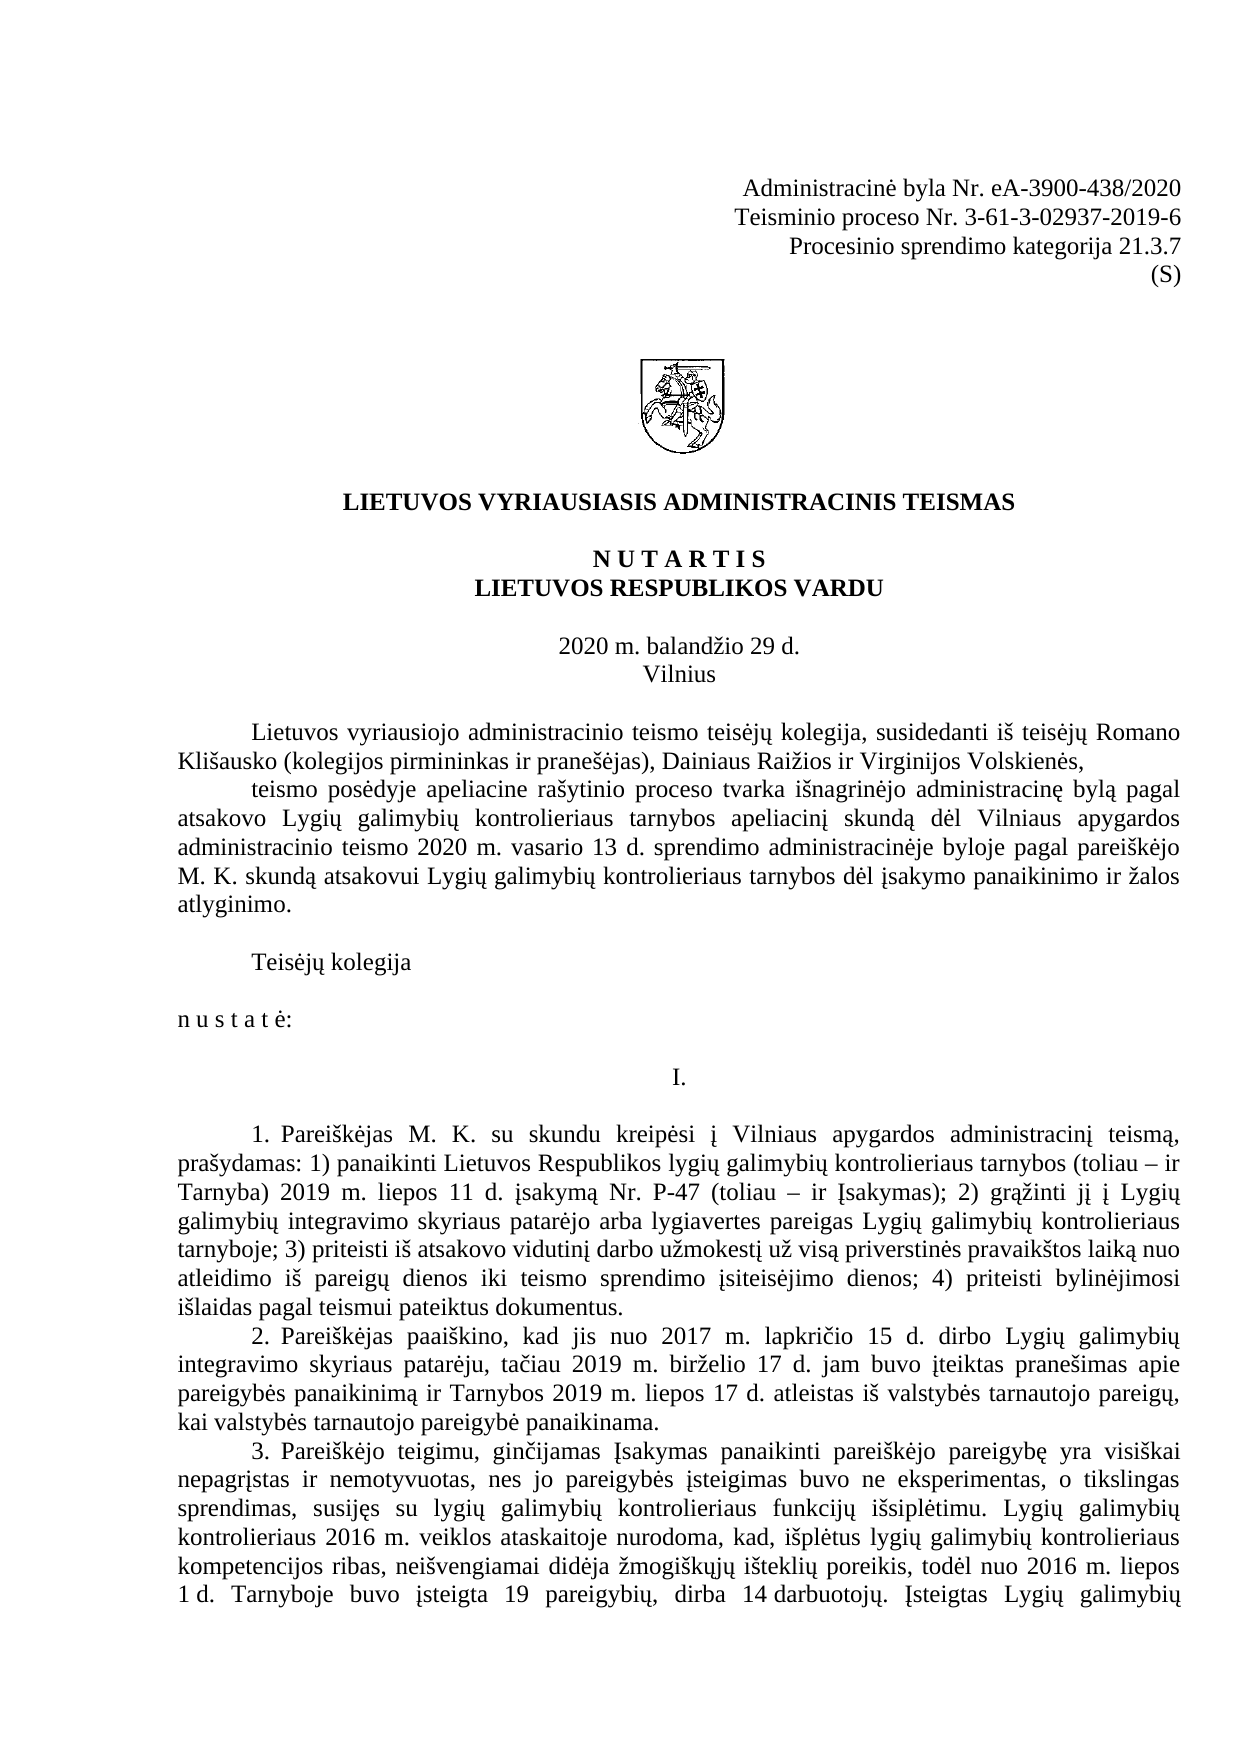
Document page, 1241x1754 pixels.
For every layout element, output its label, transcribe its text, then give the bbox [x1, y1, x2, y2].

text NUTARTIS [177, 544, 1181, 573]
text nustatė: [177, 1004, 1181, 1033]
text teismo posėdyje apeliacine rašytinio proceso tvarka išnagrinėjo administracinę bylą pagal atsakovo Lygių galimybių kontrolieriaus tarnybos apeliacinį skundą dėl Vilniaus apygardos administracinio teismo 2020 m. vasario 13 d. sprendimo administracinėje byloje pagal pareiškėjo M. K. skundą atsakovui Lygių galimybių kontrolieriaus tarnybos dėl įsakymo panaikinimo ir žalos atlyginimo. [177, 774, 1181, 918]
text 2020 m. balandžio 29 d. [177, 631, 1181, 659]
text I. [177, 1062, 1181, 1091]
text Lietuvos vyriausiojo administracinio teismo teisėjų kolegija, susidedanti iš teisėjų Romano Klišausko (kolegijos pirmininkas ir pranešėjas), Dainiaus Raižios ir Virginijos Volskienės, [177, 717, 1181, 774]
text Administracinė byla Nr. eA-3900-438/2020 [177, 173, 1181, 202]
text (S) [177, 259, 1181, 288]
text Teisminio proceso Nr. 3-61-3-02937-2019-6 [177, 202, 1181, 231]
text Procesinio sprendimo kategorija 21.3.7 [177, 231, 1181, 259]
text 2. Pareiškėjas paaiškino, kad jis nuo 2017 m. lapkričio 15 d. dirbo Lygių galimybių integravimo skyriaus patarėju, tačiau 2019 m. birželio 17 d. jam buvo įteiktas pranešimas apie pareigybės panaikinimą ir Tarnybos 2019 m. liepos 17 d. atleistas iš valstybės tarnautojo pareigų, kai valstybės tarnautojo pareigybė panaikinama. [177, 1321, 1181, 1436]
text Vilnius [177, 659, 1181, 688]
text 3. Pareiškėjo teigimu, ginčijamas Įsakymas panaikinti pareiškėjo pareigybę yra visiškai nepagrįstas ir nemotyvuotas, nes jo pareigybės įsteigimas buvo ne eksperimentas, o tikslingas sprendimas, susijęs su lygių galimybių kontrolieriaus funkcijų išsiplėtimu. Lygių galimybių kontrolieriaus 2016 m. veiklos ataskaitoje nurodoma, kad, išplėtus lygių galimybių kontrolieriaus kompetencijos ribas, neišvengiamai didėja žmogiškųjų išteklių poreikis, todėl nuo 2016 m. liepos 1 d. Tarnyboje buvo įsteigta 19 pareigybių, dirba 14 darbuotojų. Įsteigtas Lygių galimybių [177, 1436, 1181, 1608]
text Teisėjų kolegija [177, 947, 1181, 976]
text 1. Pareiškėjas M. K. su skundu kreipėsi į Vilniaus apygardos administracinį teismą, prašydamas: 1) panaikinti Lietuvos Respublikos lygių galimybių kontrolieriaus tarnybos (toliau – ir Tarnyba) 2019 m. liepos 11 d. įsakymą Nr. P-47 (toliau – ir Įsakymas); 2) grąžinti jį į Lygių galimybių integravimo skyriaus patarėjo arba lygiavertes pareigas Lygių galimybių kontrolieriaus tarnyboje; 3) priteisti iš atsakovo vidutinį darbo užmokestį už visą priverstinės pravaikštos laiką nuo atleidimo iš pareigų dienos iki teismo sprendimo įsiteisėjimo dienos; 4) priteisti bylinėjimosi išlaidas pagal teismui pateiktus dokumentus. [177, 1119, 1181, 1321]
text LIETUVOS VYRIAUSIASIS ADMINISTRACINIS TEISMAS [177, 487, 1181, 516]
text LIETUVOS RESPUBLIKOS VARDU [177, 573, 1181, 602]
